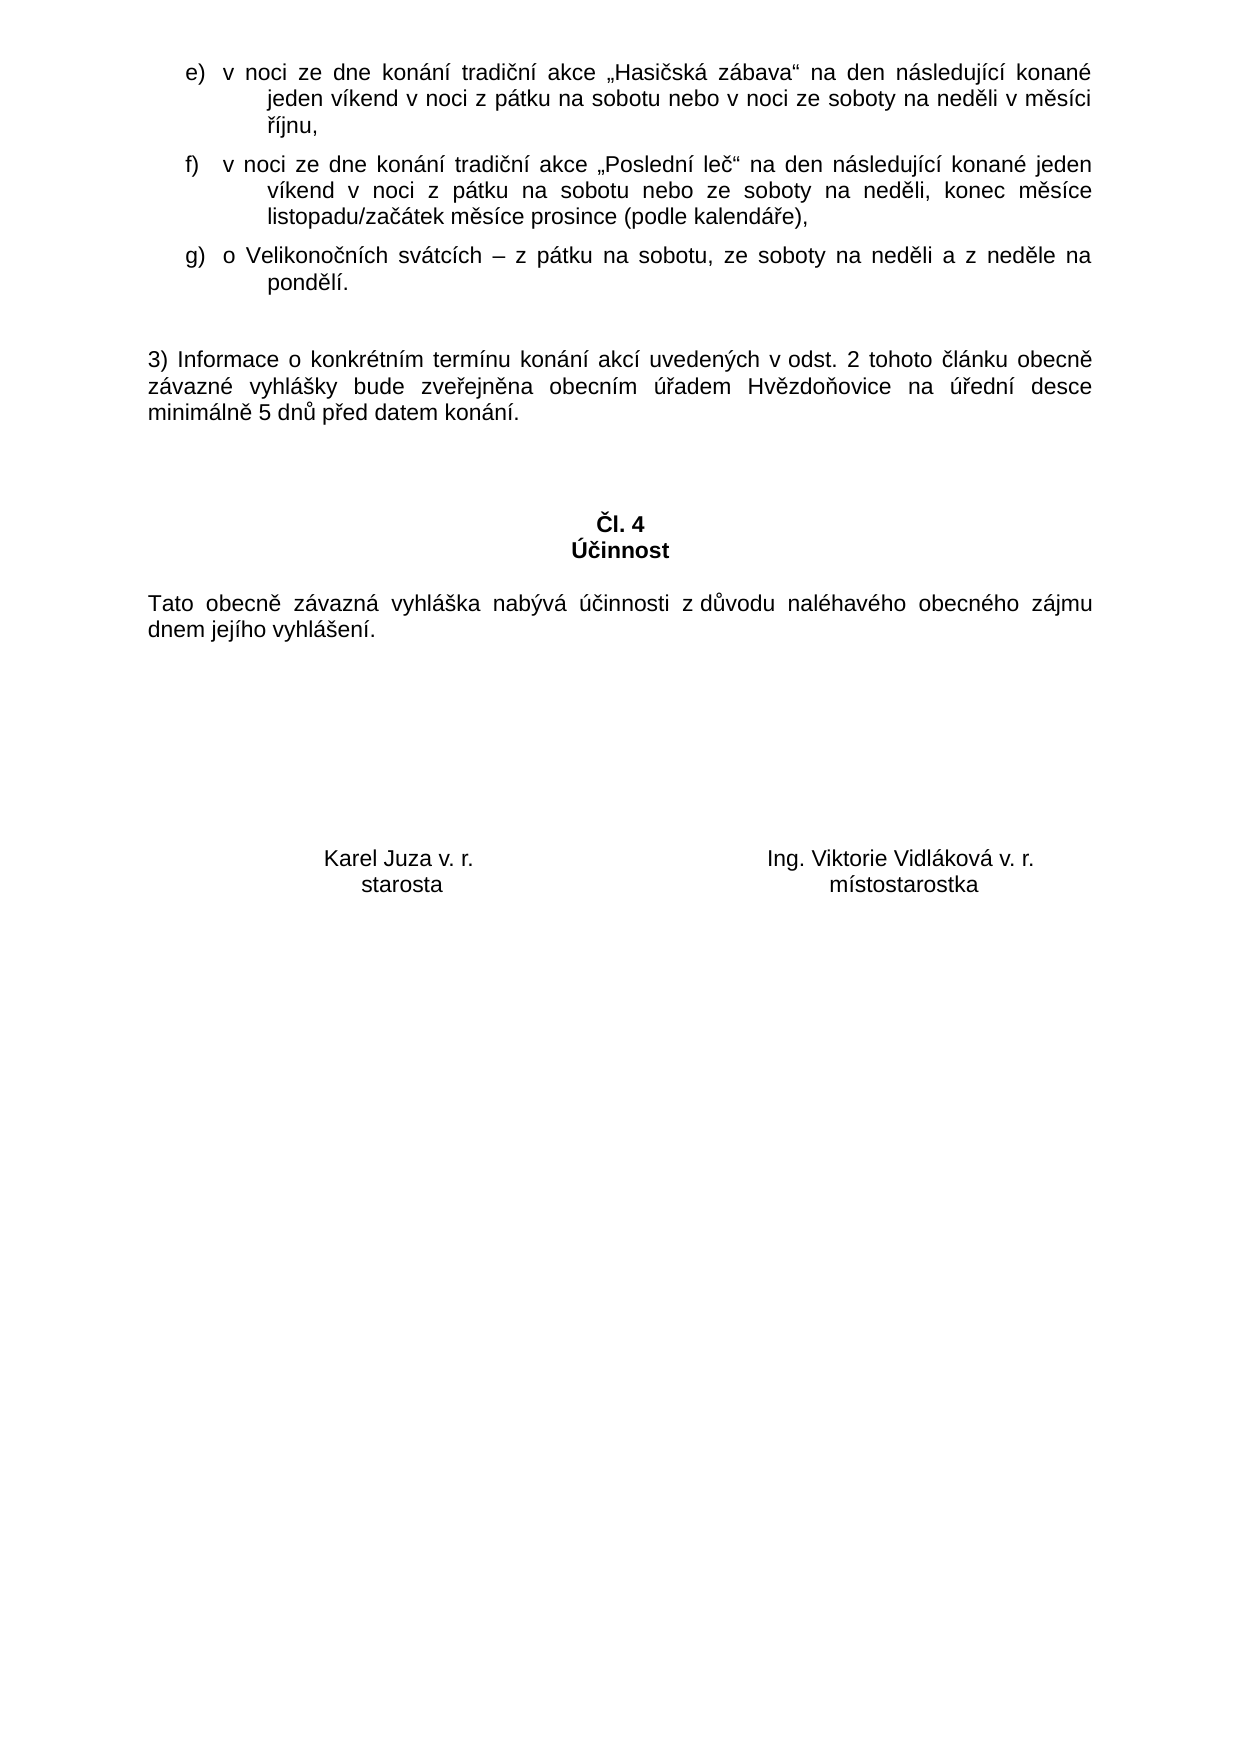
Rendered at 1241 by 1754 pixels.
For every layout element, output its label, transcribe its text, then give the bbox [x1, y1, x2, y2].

text Účinnost [148, 537, 1093, 563]
text Čl. 4 [148, 511, 1093, 537]
text 3) Informace o konkrétním termínu konání akcí uvedených v odst. 2 tohoto článku obecně závazné vyhlášky bude zveřejněna obecním úřadem Hvězdoňovice na úřední desce minimálně 5 dnů před datem konání. [148, 346, 1093, 425]
table_cell [148, 904, 649, 1022]
text Tato obecně závazná vyhláška nabývá účinnosti z důvodu naléhavého obecného zájmu dnem jejího vyhlášení. [148, 590, 1093, 642]
table_cell [650, 904, 1152, 1022]
list v noci ze dne konání tradiční akce „Hasičská zábava“ na den následující konané jeden víkend v noci z pátku na sobotu nebo v noci ze soboty na neděli v měsíci říjnu, [185, 59, 1093, 138]
list v noci ze dne konání tradiční akce „Poslední leč“ na den následující konané jeden víkend v noci z pátku na sobotu nebo ze soboty na neděli, konec měsíce listopadu/začátek měsíce prosince (podle kalendáře), [185, 151, 1093, 230]
table_header Karel Juza v. r. starosta [148, 785, 649, 903]
table_header Ing. Viktorie Vidláková v. r. místostarostka [650, 785, 1152, 903]
list o Velikonočních svátcích – z pátku na sobotu, ze soboty na neděli a z neděle na pondělí. [185, 242, 1093, 295]
